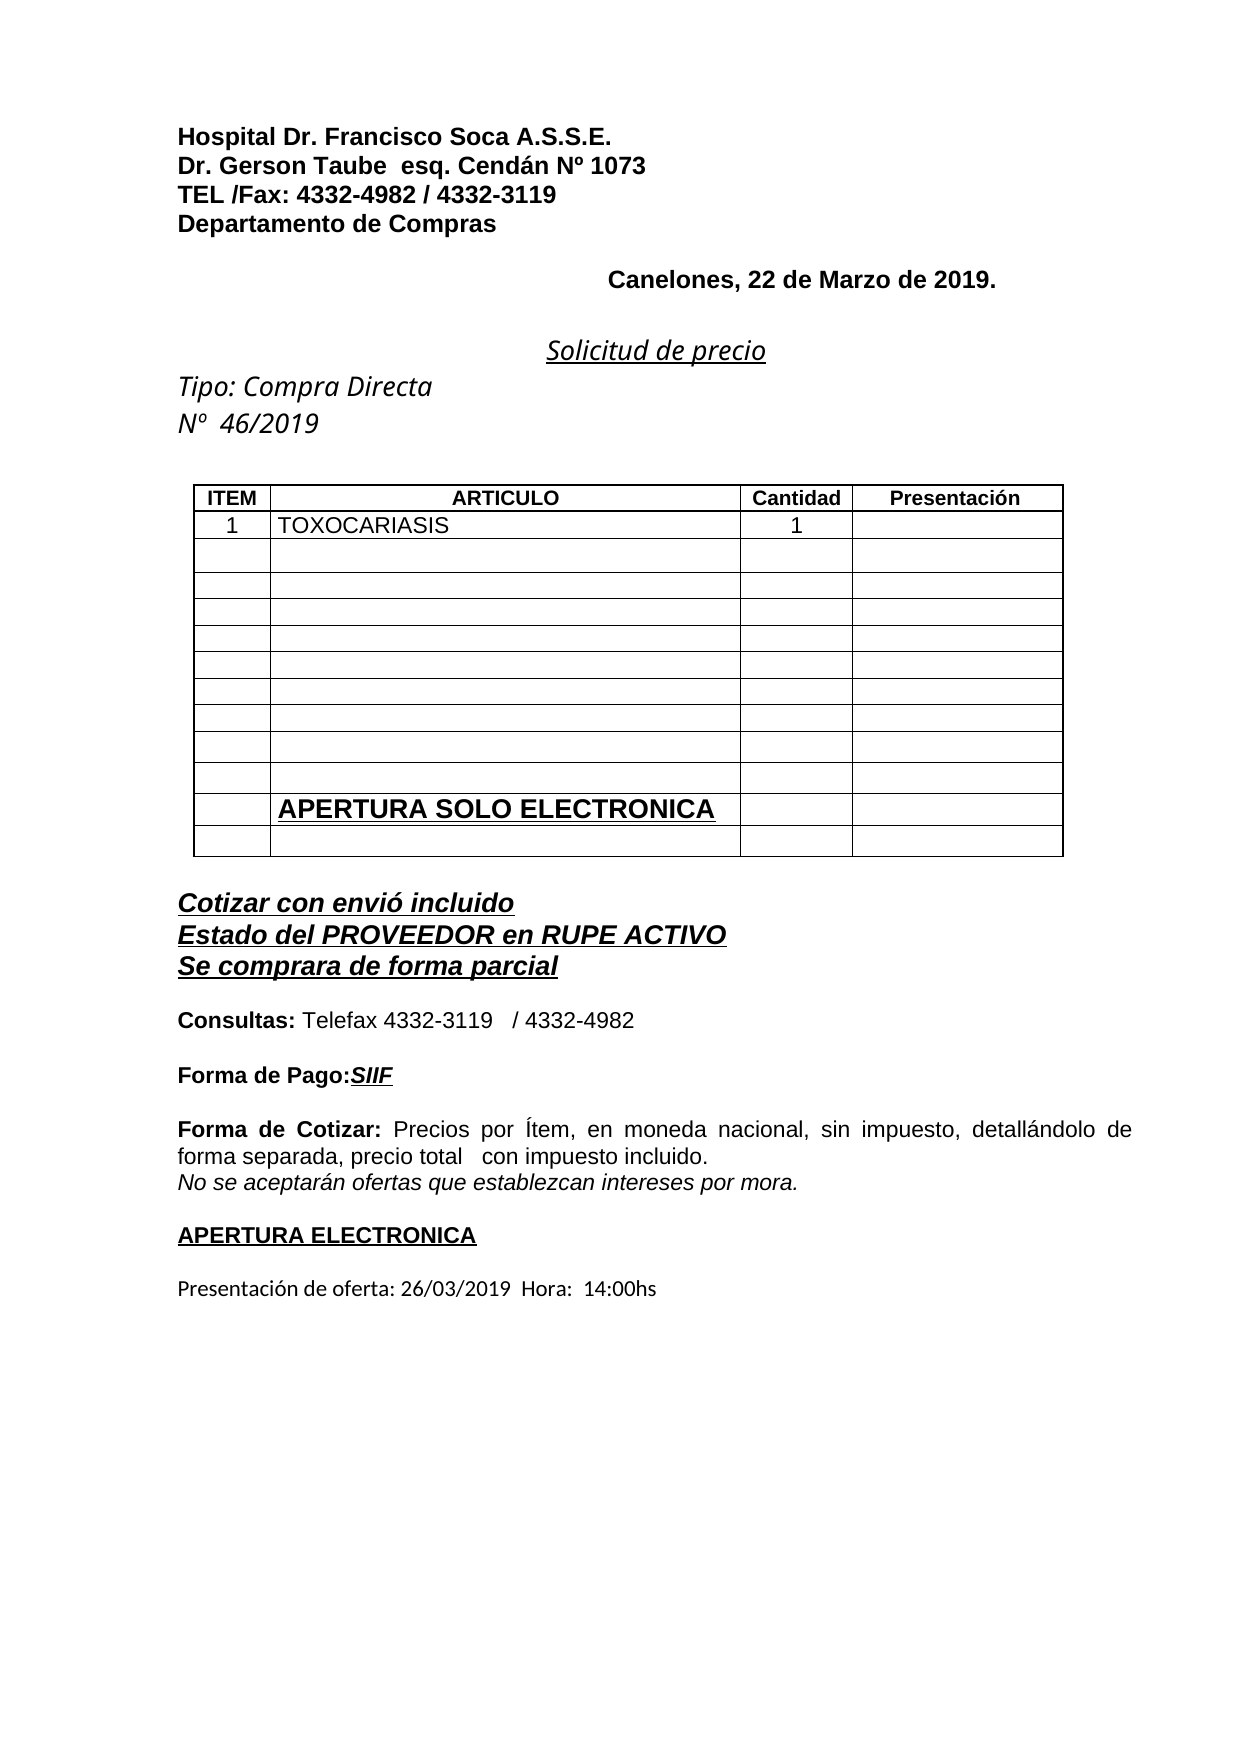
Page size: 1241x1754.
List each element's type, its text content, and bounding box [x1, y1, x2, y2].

table_cell [271, 679, 740, 704]
table_cell [741, 794, 852, 825]
table_cell [741, 599, 852, 625]
table_header Cantidad [741, 486, 852, 510]
table_cell [195, 794, 270, 825]
table_header ARTICULO [271, 486, 740, 510]
table_cell [853, 573, 1062, 598]
table_cell [853, 826, 1062, 856]
table_cell APERTURA SOLO ELECTRONICA [271, 794, 740, 825]
table_cell [741, 826, 852, 856]
text Cotizar con envió incluido [177, 887, 1138, 919]
text Presentación de oferta: 26/03/2019 Hora: 14:00hs [177, 1274, 1133, 1302]
table_cell [741, 763, 852, 793]
table_cell [195, 599, 270, 625]
text Forma de Cotizar: Precios por Ítem, en moneda nacional, sin impuesto, detallándolo de forma separada, precio total con impuesto incluido. [177, 1116, 1133, 1169]
table_cell [195, 652, 270, 678]
table_cell [853, 652, 1062, 678]
table_cell [853, 512, 1062, 538]
table_cell 1 [195, 512, 270, 538]
table_header Presentación [853, 486, 1062, 510]
table_cell [271, 826, 740, 856]
table_cell [195, 705, 270, 731]
table_cell [195, 573, 270, 598]
table_cell [853, 732, 1062, 762]
text Departamento de Compras [177, 209, 1138, 237]
table_cell [195, 539, 270, 572]
text Canelones, 22 de Marzo de 2019. [177, 265, 1138, 294]
text Forma de Pago:SIIF [177, 1062, 1133, 1088]
table_cell [195, 763, 270, 793]
table_cell [741, 652, 852, 678]
table_cell [853, 539, 1062, 572]
table_cell [271, 732, 740, 762]
table_cell [271, 599, 740, 625]
table_cell [853, 794, 1062, 825]
text Estado del PROVEEDOR en RUPE ACTIVO [177, 919, 1133, 950]
table_cell [741, 679, 852, 704]
table_header ITEM [195, 486, 270, 510]
table_cell [741, 539, 852, 572]
table_cell [195, 826, 270, 856]
text APERTURA ELECTRONICA [177, 1222, 1133, 1248]
table_cell [853, 705, 1062, 731]
table_cell [271, 652, 740, 678]
table_cell [741, 573, 852, 598]
table_cell [195, 732, 270, 762]
table_cell 1 [741, 512, 852, 538]
table_cell [195, 626, 270, 651]
table_cell [195, 679, 270, 704]
table_cell [271, 763, 740, 793]
table_cell [741, 732, 852, 762]
text Se comprara de forma parcial [177, 950, 1133, 981]
table_cell [853, 763, 1062, 793]
subtitle Nº 46/2019 [177, 405, 1138, 442]
text Consultas: Telefax 4332-3119 / 4332-4982 [177, 1007, 1133, 1034]
text Solicitud de precio [177, 331, 1138, 368]
table_cell [853, 626, 1062, 651]
text No se aceptarán ofertas que establezcan intereses por mora. [177, 1169, 1133, 1195]
text Dr. Gerson Taube esq. Cendán Nº 1073 [177, 151, 1138, 180]
table_cell [271, 626, 740, 651]
table_cell [271, 539, 740, 572]
table_cell [271, 705, 740, 731]
table_cell [853, 679, 1062, 704]
text TEL /Fax: 4332-4982 / 4332-3119 [177, 180, 1138, 209]
table_cell TOXOCARIASIS [271, 512, 740, 538]
table_cell [271, 573, 740, 598]
text Tipo: Compra Directa [177, 368, 1138, 405]
table_cell [853, 599, 1062, 625]
text Hospital Dr. Francisco Soca A.S.S.E. [177, 122, 1138, 151]
table_cell [741, 705, 852, 731]
table_cell [741, 626, 852, 651]
